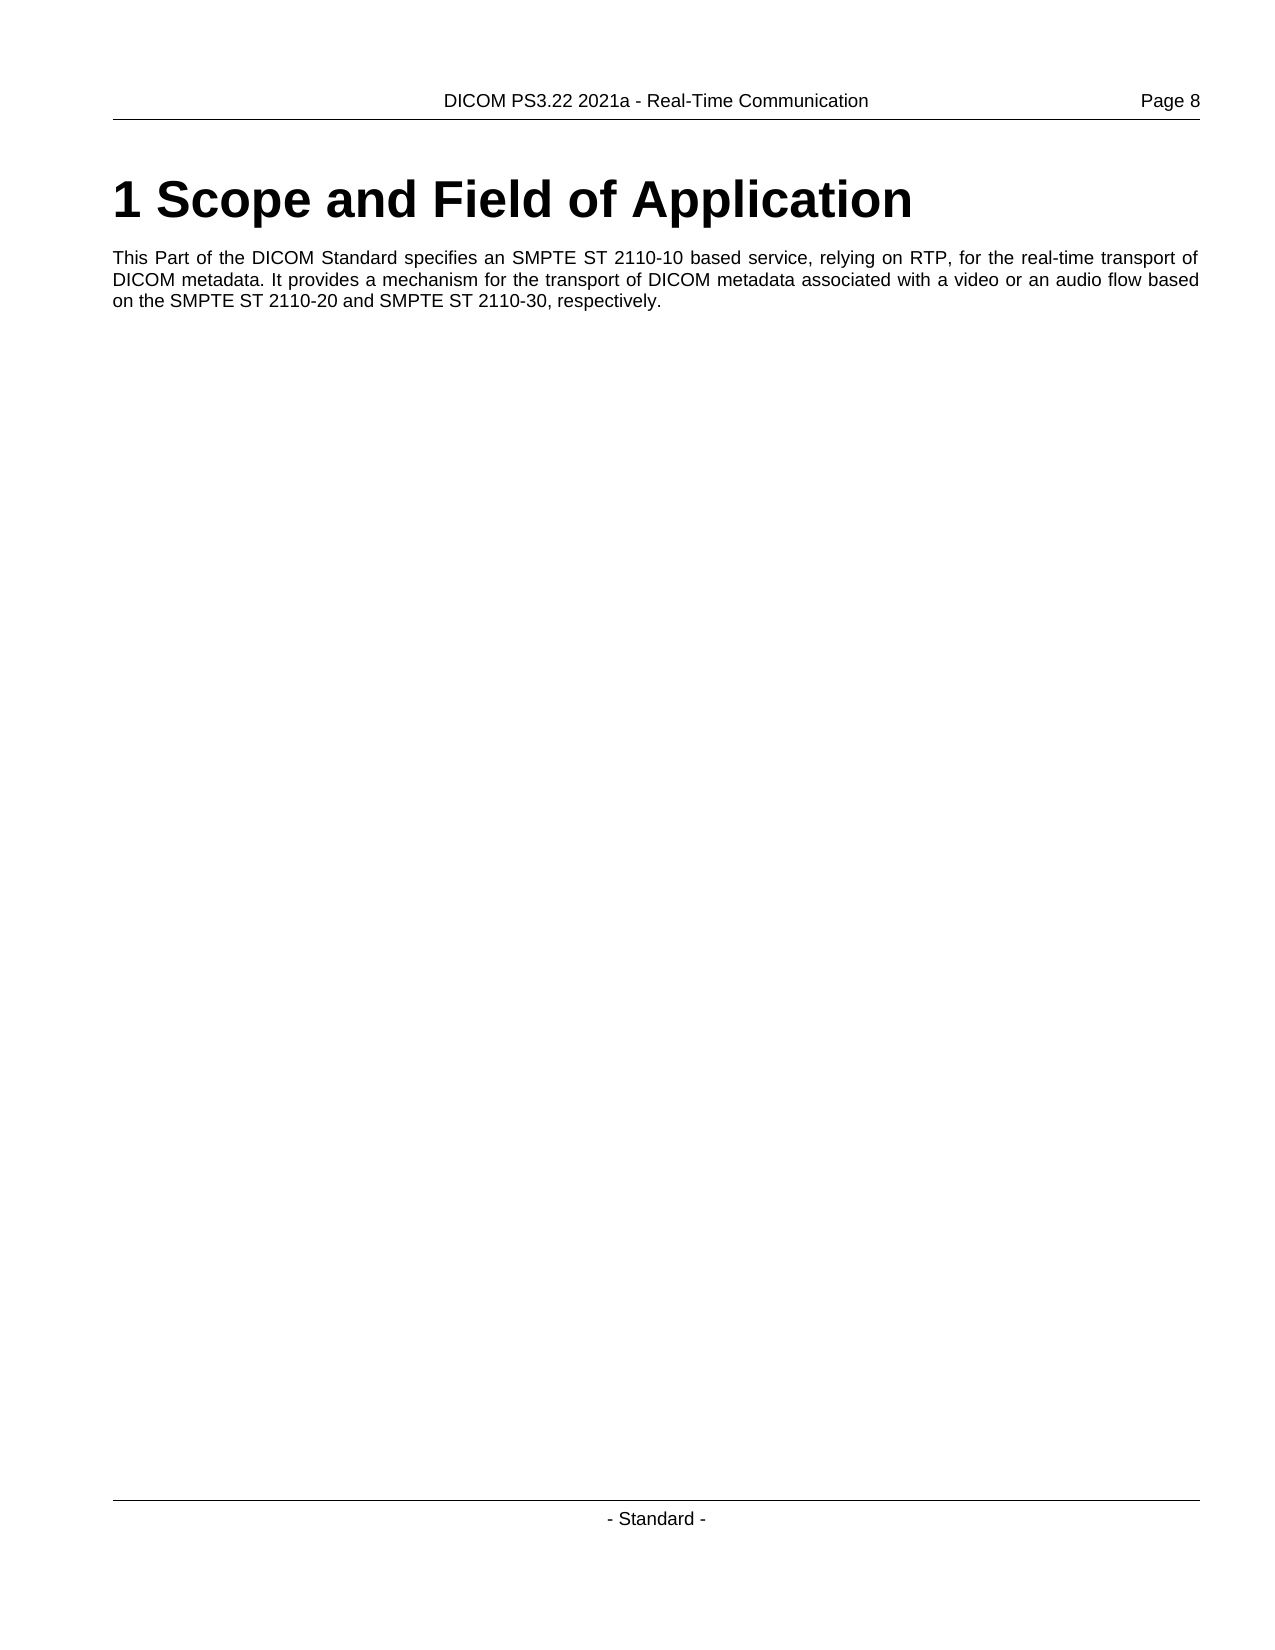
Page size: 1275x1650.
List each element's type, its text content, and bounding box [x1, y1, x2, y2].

text This Part of the DICOM Standard specifies an SMPTE ST 2110-10 based service, relying on RTP, for the real-time transport of DICOM metadata. It provides a mechanism for the transport of DICOM metadata associated with a video or an audio flow based on the SMPTE ST 2110-20 and SMPTE ST 2110-30, respectively. [112, 247, 1200, 312]
text 1 Scope and Field of Application [112, 169, 1200, 228]
